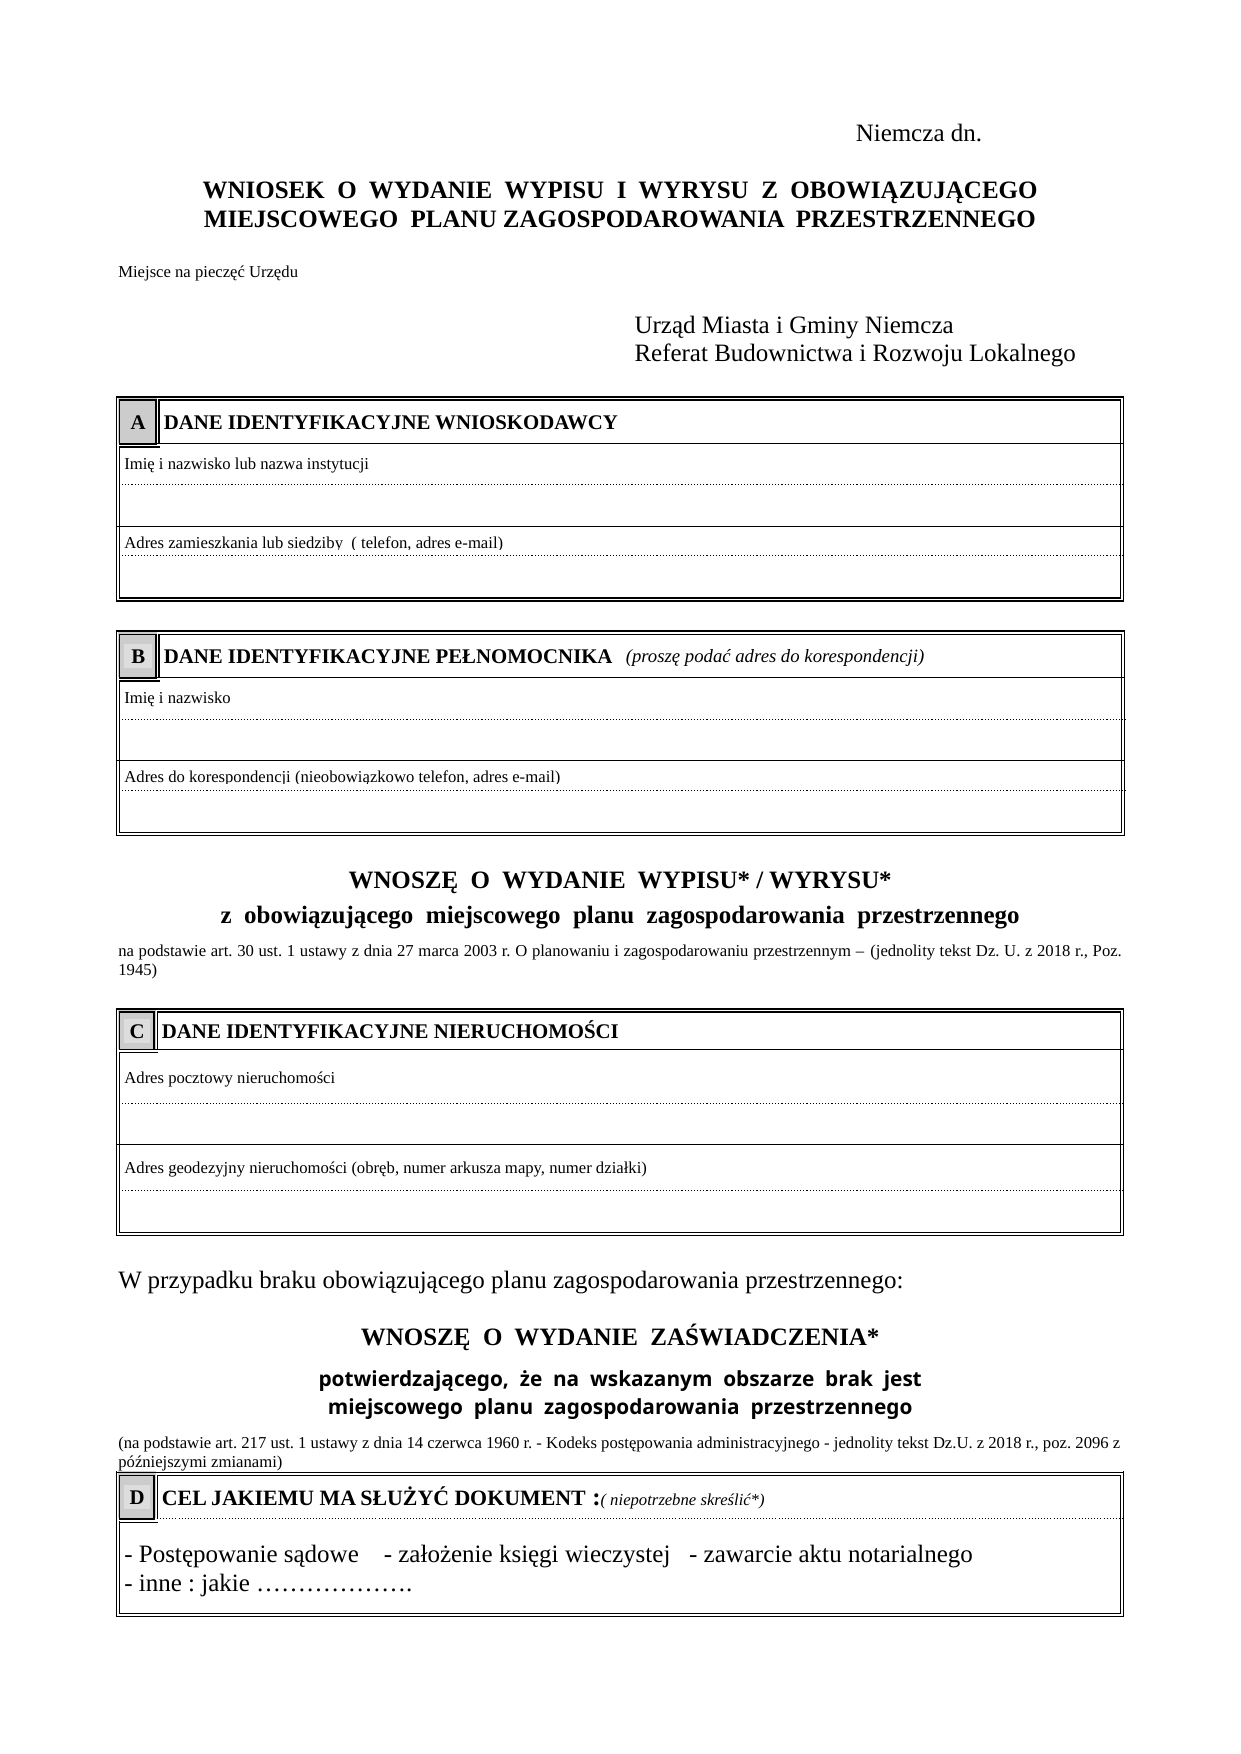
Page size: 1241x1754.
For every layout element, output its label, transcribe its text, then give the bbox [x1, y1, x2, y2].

table_cell [120, 484, 1120, 526]
table_cell Adres zamieszkania lub siedziby ( telefon, adres e-mail) [120, 527, 1120, 555]
table_header C [120, 1013, 153, 1049]
table_cell Adres do korespondencji (nieobowiązkowo telefon, adres e-mail) [120, 761, 1121, 790]
table_cell [120, 1190, 1120, 1232]
text Referat Budownictwa i Rozwoju Lokalnego [561, 338, 1122, 367]
table_header B [120, 635, 155, 677]
text WNOSZĘ O WYDANIE WYPISU* / WYRYSU* [118, 865, 1122, 893]
text na podstawie art. 30 ust. 1 ustawy z dnia 27 marca 2003 r. O planowaniu i zagospodarowaniu przestrzennym – (jednolity tekst Dz. U. z 2018 r., Poz. 1945) [118, 941, 1122, 979]
table_header CEL JAKIEMU MA SŁUŻYĆ DOKUMENT :( niepotrzebne skreślić*) [158, 1476, 1120, 1518]
table_header DANE IDENTYFIKACYJNE WNIOSKODAWCY [160, 401, 1120, 443]
table_cell Imię i nazwisko lub nazwa instytucji [118, 444, 1120, 484]
text MIEJSCOWEGO PLANU ZAGOSPODAROWANIA PRZESTRZENNEGO [118, 204, 1122, 233]
table_header A [120, 401, 155, 443]
table_header DANE IDENTYFIKACYJNE NIERUCHOMOŚCI [158, 1013, 1120, 1049]
table_header (proszę podać adres do korespondencji) [620, 635, 1121, 677]
table_cell [120, 719, 1121, 760]
table_cell Imię i nazwisko [118, 678, 1121, 718]
table_header DANE IDENTYFIKACYJNE PEŁNOMOCNIKA [160, 635, 620, 677]
text WNOSZĘ O WYDANIE ZAŚWIADCZENIA* [118, 1322, 1122, 1351]
text Urząd Miasta i Gminy Niemcza [561, 310, 1122, 338]
table_cell [120, 1103, 1120, 1144]
table_cell Adres geodezyjny nieruchomości (obręb, numer arkusza mapy, numer działki) [120, 1145, 1120, 1190]
text W przypadku braku obowiązującego planu zagospodarowania przestrzennego: [118, 1265, 1122, 1294]
table_cell - Postępowanie sądowe - założenie księgi wieczystej - zawarcie aktu notarialnego - inne : jakie ………………. [118, 1518, 1120, 1612]
table_cell Adres pocztowy nieruchomości [118, 1050, 1120, 1102]
text potwierdzającego, że na wskazanym obszarze brak jest miejscowego planu zagospodarowania przestrzennego [118, 1364, 1122, 1421]
text Miejsce na pieczęć Urzędu [118, 262, 1122, 281]
text Niemcza dn. [782, 118, 1122, 147]
text z obowiązującego miejscowego planu zagospodarowania przestrzennego [118, 900, 1122, 928]
text WNIOSEK O WYDANIE WYPISU I WYRYSU Z OBOWIĄZUJĄCEGO [118, 176, 1122, 204]
table_header D [120, 1476, 153, 1518]
text (na podstawie art. 217 ust. 1 ustawy z dnia 14 czerwca 1960 r. - Kodeks postępowania administracyjnego - jednolity tekst Dz.U. z 2018 r., poz. 2096 z późniejszymi zmianami) [118, 1433, 1122, 1471]
table_cell [120, 555, 1120, 597]
table_cell [120, 790, 1121, 831]
